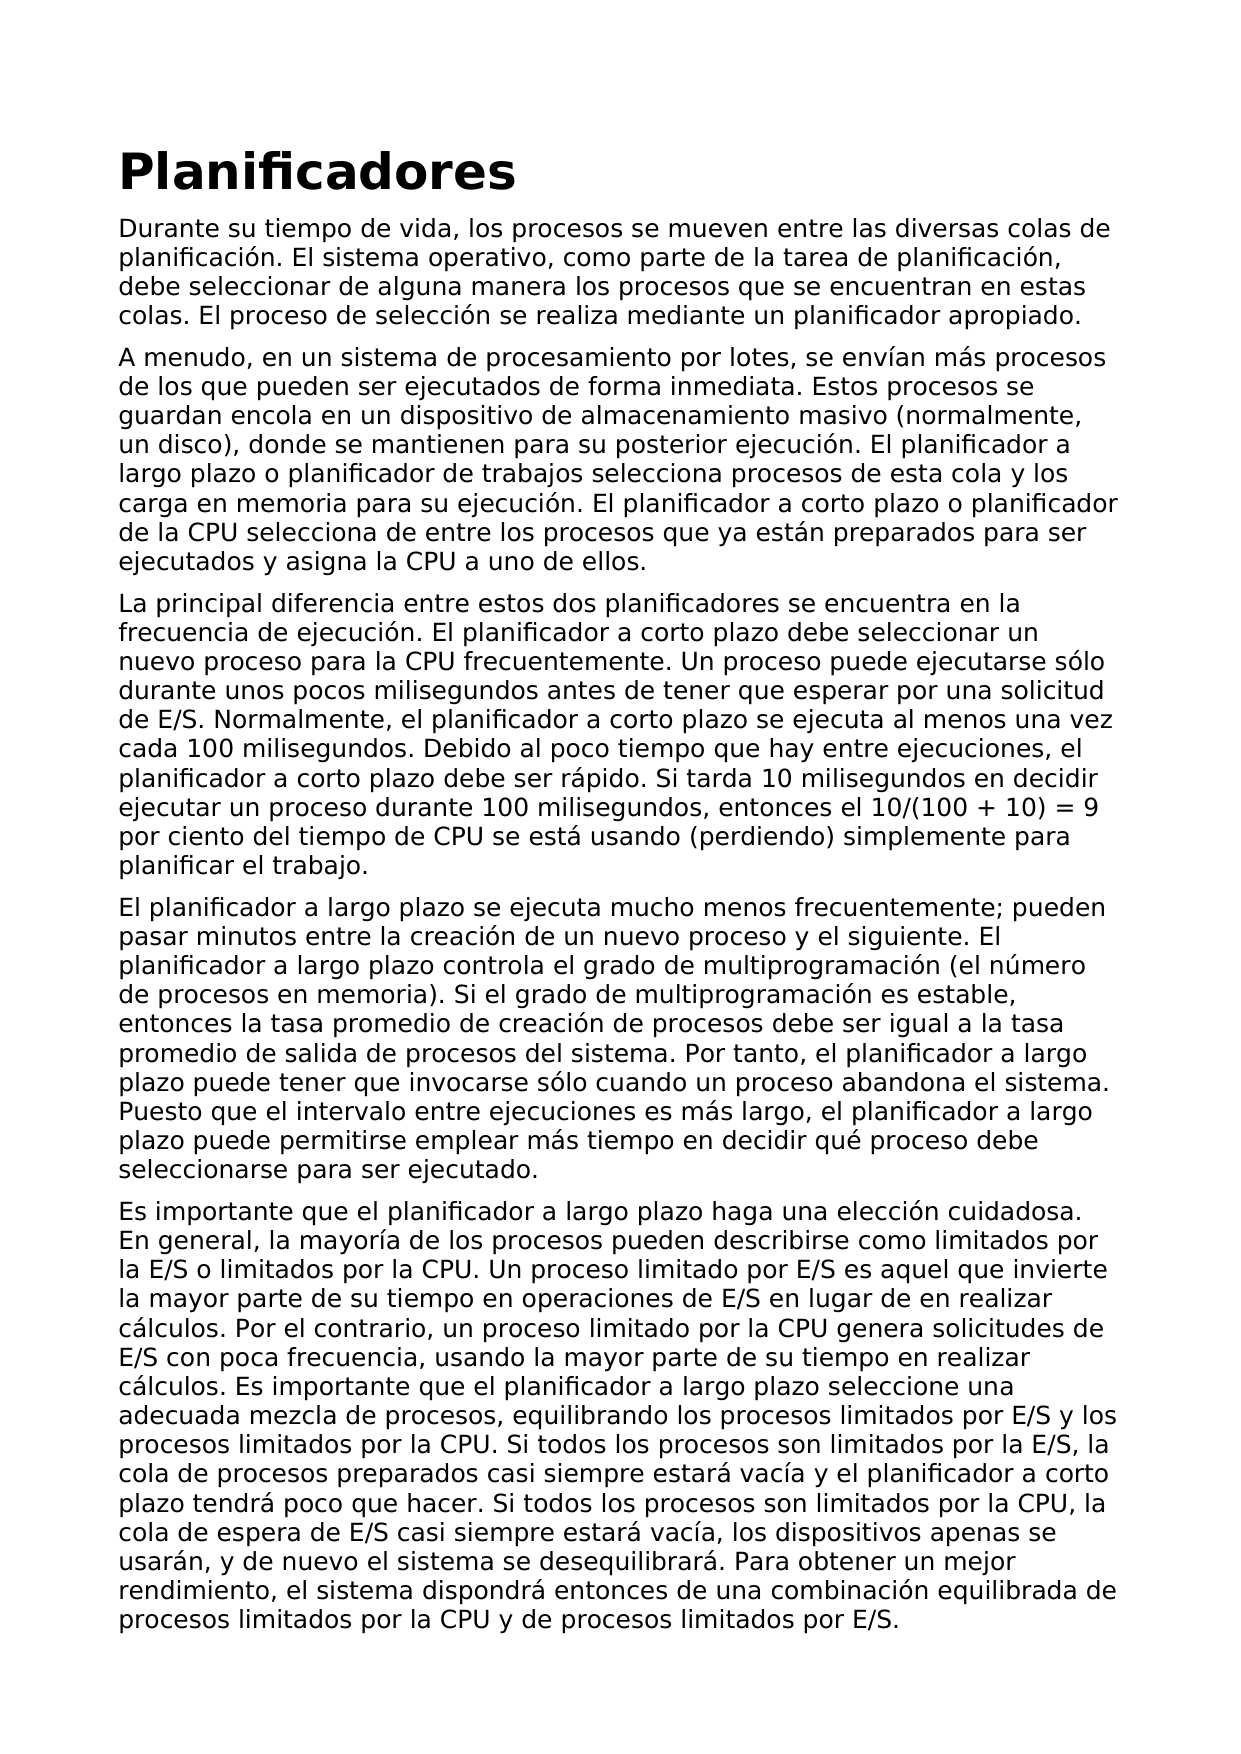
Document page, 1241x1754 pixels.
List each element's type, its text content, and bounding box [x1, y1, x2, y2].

text El planificador a largo plazo se ejecuta mucho menos frecuentemente; pueden pasar minutos entre la creación de un nuevo proceso y el siguiente. El planificador a largo plazo controla el grado de multiprogramación (el número de procesos en memoria). Si el grado de multiprogramación es estable, entonces la tasa promedio de creación de procesos debe ser igual a la tasa promedio de salida de procesos del sistema. Por tanto, el planificador a largo plazo puede tener que invocarse sólo cuando un proceso abandona el sistema. Puesto que el intervalo entre ejecuciones es más largo, el planificador a largo plazo puede permitirse emplear más tiempo en decidir qué proceso debe seleccionarse para ser ejecutado. [118, 893, 1122, 1185]
text Es importante que el planificador a largo plazo haga una elección cuidadosa. En general, la mayoría de los procesos pueden describirse como limitados por la E/S o limitados por la CPU. Un proceso limitado por E/S es aquel que invierte la mayor parte de su tiempo en operaciones de E/S en lugar de en realizar cálculos. Por el contrario, un proceso limitado por la CPU genera solicitudes de E/S con poca frecuencia, usando la mayor parte de su tiempo en realizar cálculos. Es importante que el planificador a largo plazo seleccione una adecuada mezcla de procesos, equilibrando los procesos limitados por E/S y los procesos limitados por la CPU. Si todos los procesos son limitados por la E/S, la cola de procesos preparados casi siempre estará vacía y el planificador a corto plazo tendrá poco que hacer. Si todos los procesos son limitados por la CPU, la cola de espera de E/S casi siempre estará vacía, los dispositivos apenas se usarán, y de nuevo el sistema se desequilibrará. Para obtener un mejor rendimiento, el sistema dispondrá entonces de una combinación equilibrada de procesos limitados por la CPU y de procesos limitados por E/S. [118, 1197, 1122, 1635]
text Durante su tiempo de vida, los procesos se mueven entre las diversas colas de planificación. El sistema operativo, como parte de la tarea de planificación, debe seleccionar de alguna manera los procesos que se encuentran en estas colas. El proceso de selección se realiza mediante un planificador apropiado. [118, 214, 1122, 331]
subtitle Planificadores [118, 143, 1122, 201]
text A menudo, en un sistema de procesamiento por lotes, se envían más procesos de los que pueden ser ejecutados de forma inmediata. Estos procesos se guardan encola en un dispositivo de almacenamiento masivo (normalmente, un disco), donde se mantienen para su posterior ejecución. El planificador a largo plazo o planificador de trabajos selecciona procesos de esta cola y los carga en memoria para su ejecución. El planificador a corto plazo o planificador de la CPU selecciona de entre los procesos que ya están preparados para ser ejecutados y asigna la CPU a uno de ellos. [118, 343, 1122, 576]
text La principal diferencia entre estos dos planificadores se encuentra en la frecuencia de ejecución. El planificador a corto plazo debe seleccionar un nuevo proceso para la CPU frecuentemente. Un proceso puede ejecutarse sólo durante unos pocos milisegundos antes de tener que esperar por una solicitud de E/S. Normalmente, el planificador a corto plazo se ejecuta al menos una vez cada 100 milisegundos. Debido al poco tiempo que hay entre ejecuciones, el planificador a corto plazo debe ser rápido. Si tarda 10 milisegundos en decidir ejecutar un proceso durante 100 milisegundos, entonces el 10/(100 + 10) = 9 por ciento del tiempo de CPU se está usando (perdiendo) simplemente para planificar el trabajo. [118, 589, 1122, 881]
